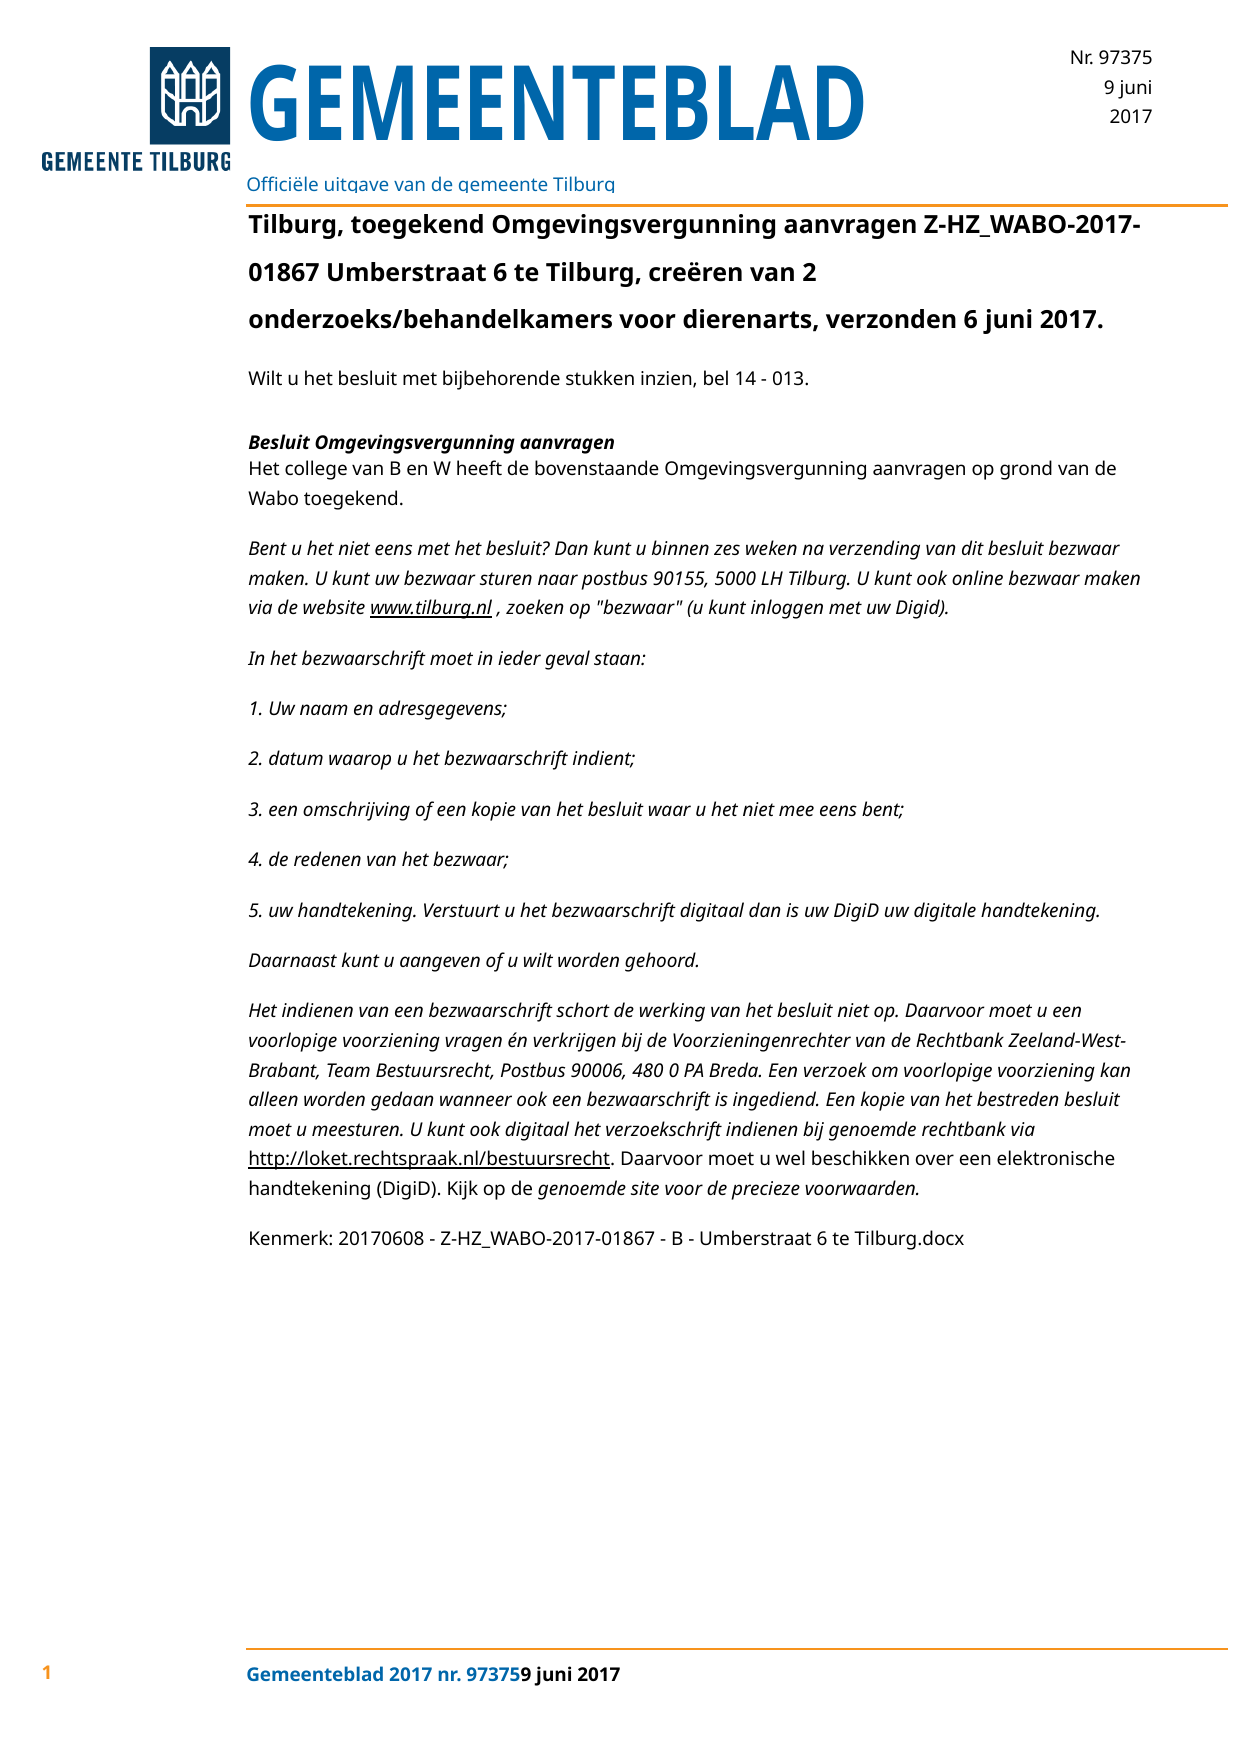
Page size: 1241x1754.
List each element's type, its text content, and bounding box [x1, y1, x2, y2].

text Het indienen van een bezwaarschrift schort de werking van het besluit niet op. Daarvoor moet u een voorlopige voorziening vragen én verkrijgen bij de Voorzieningenrechter van de Rechtbank Zeeland-West-Brabant, Team Bestuursrecht, Postbus 90006, 480 0 PA Breda. Een verzoek om voorlopige voorziening kan alleen worden gedaan wanneer ook een bezwaarschrift is ingediend. Een kopie van het bestreden besluit moet u meesturen. U kunt ook digitaal het verzoekschrift indienen bij genoemde rechtbank via http://loket.rechtspraak.nl/bestuursrecht. Daarvoor moet u wel beschikken over een elektronische handtekening (DigiD). Kijk op de genoemde site voor de precieze voorwaarden. [248, 998, 1152, 1201]
picture [41, 47, 231, 172]
text Het college van B en W heeft de bovenstaande Omgevingsvergunning aanvragen op grond van de Wabo toegekend. [248, 455, 1152, 511]
text Besluit Omgevingsvergunning aanvragen [248, 429, 1152, 455]
text 5. uw handtekening. Verstuurt u het bezwaarschrift digitaal dan is uw DigiD uw digitale handtekening. [248, 897, 1152, 923]
text Tilburg, toegekend Omgevingsvergunning aanvragen Z-HZ_WABO-2017-01867 Umberstraat 6 te Tilburg, creëren van 2 onderzoeks/behandelkamers voor dierenarts, verzonden 6 juni 2017. [248, 207, 1152, 336]
text Bent u het niet eens met het besluit? Dan kunt u binnen zes weken na verzending van dit besluit bezwaar maken. U kunt uw bezwaar sturen naar postbus 90155, 5000 LH Tilburg. U kunt ook online bezwaar maken via de website www.tilburg.nl , zoeken op "bezwaar" (u kunt inloggen met uw Digid). [248, 535, 1152, 620]
text 2. datum waarop u het bezwaarschrift indient; [248, 746, 1152, 771]
text 3. een omschrijving of een kopie van het besluit waar u het niet mee eens bent; [248, 796, 1152, 822]
text In het bezwaarschrift moet in ieder geval staan: [248, 645, 1152, 671]
text Kenmerk: 20170608 - Z-HZ_WABO-2017-01867 - B - Umberstraat 6 te Tilburg.docx [248, 1226, 1152, 1251]
text Wilt u het besluit met bijbehorende stukken inzien, bel 14 - 013. [248, 366, 1152, 391]
text Daarnaast kunt u aangeven of u wilt worden gehoord. [248, 947, 1152, 973]
text 1. Uw naam en adresgegevens; [248, 695, 1152, 721]
text 4. de redenen van het bezwaar; [248, 846, 1152, 872]
